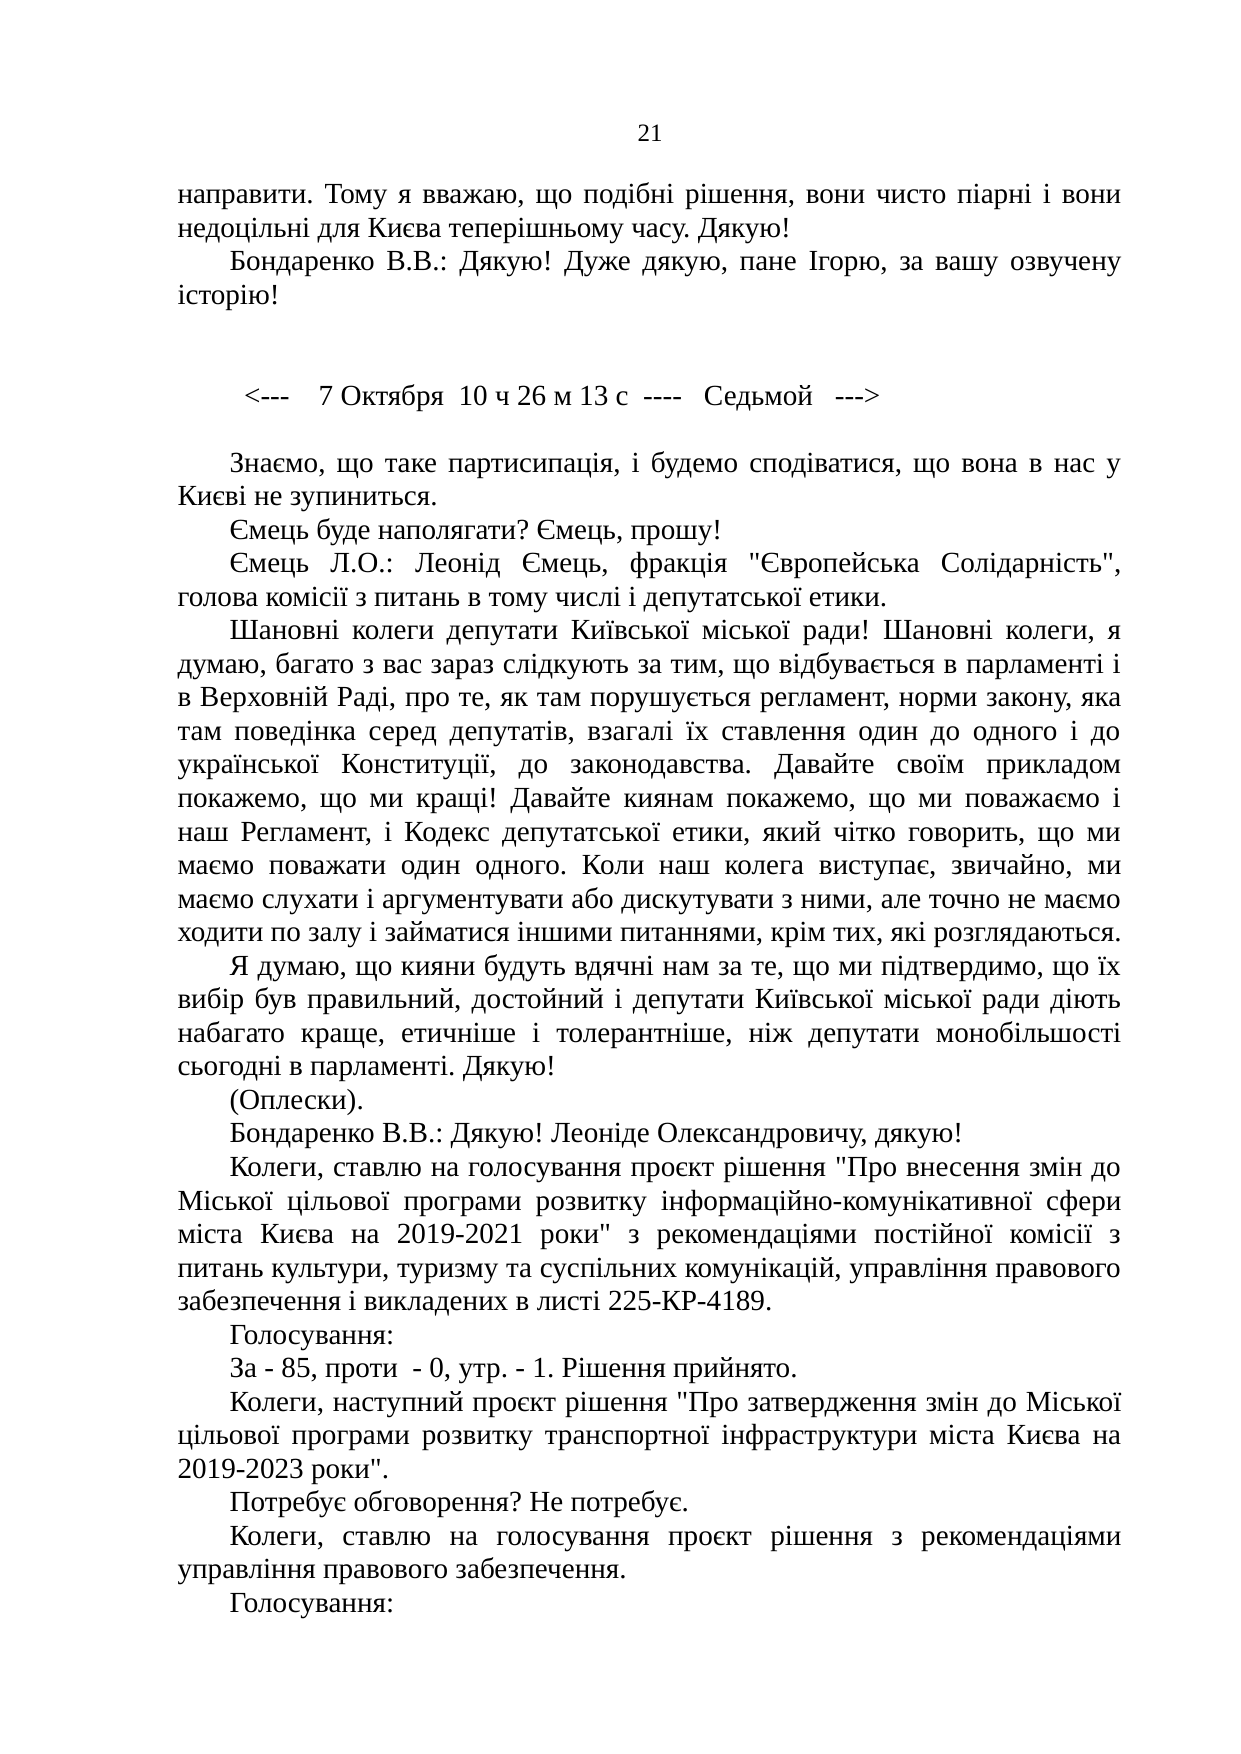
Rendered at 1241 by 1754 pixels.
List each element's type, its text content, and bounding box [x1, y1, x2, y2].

text направити. Тому я вважаю, що подібні рішення, вони чисто піарні і вони недоцільні для Києва теперішньому часу. Дякую! [177, 176, 1122, 243]
text <--- 7 Октября 10 ч 26 м 13 с ---- Седьмой ---> [177, 378, 1122, 411]
text Колеги, наступний проєкт рішення "Про затвердження змін до Міської цільової програми розвитку транспортної інфраструктури міста Києва на 2019-2023 роки". [177, 1384, 1122, 1484]
text Голосування: [177, 1585, 1122, 1619]
text Ємець Л.О.: Леонід Ємець, фракція "Європейська Солідарність", голова комісії з питань в тому числі і депутатської етики. [177, 545, 1122, 612]
text Шановні колеги депутати Київської міської ради! Шановні колеги, я думаю, багато з вас зараз слідкують за тим, що відбувається в парламенті і в Верховній Раді, про те, як там порушується регламент, норми закону, яка там поведінка серед депутатів, взагалі їх ставлення один до одного і до української Конституції, до законодавства. Давайте своїм прикладом покажемо, що ми кращі! Давайте киянам покажемо, що ми поважаємо і наш Регламент, і Кодекс депутатської етики, який чітко говорить, що ми маємо поважати один одного. Коли наш колега виступає, звичайно, ми маємо слухати і аргументувати або дискутувати з ними, але точно не маємо ходити по залу і займатися іншими питаннями, крім тих, які розглядаються. [177, 612, 1122, 948]
text Бондаренко В.В.: Дякую! Дуже дякую, пане Ігорю, за вашу озвучену історію! [177, 243, 1122, 311]
text Бондаренко В.В.: Дякую! Леоніде Олександровичу, дякую! [177, 1116, 1122, 1149]
text Знаємо, що таке партисипація, і будемо сподіватися, що вона в нас у Києві не зупиниться. [177, 445, 1122, 512]
text Колеги, ставлю на голосування проєкт рішення з рекомендаціями управління правового забезпечення. [177, 1518, 1122, 1585]
text Голосування: [177, 1317, 1122, 1350]
text (Оплески). [177, 1082, 1122, 1116]
text Колеги, ставлю на голосування проєкт рішення "Про внесення змін до Міської цільової програми розвитку інформаційно-комунікативної сфери міста Києва на 2019-2021 роки" з рекомендаціями постійної комісії з питань культури, туризму та суспільних комунікацій, управління правового забезпечення і викладених в листі 225-КР-4189. [177, 1149, 1122, 1317]
text Потребує обговорення? Не потребує. [177, 1484, 1122, 1518]
text Ємець буде наполягати? Ємець, прошу! [177, 512, 1122, 545]
text Я думаю, що кияни будуть вдячні нам за те, що ми підтвердимо, що їх вибір був правильний, достойний і депутати Київської міської ради діють набагато краще, етичніше і толерантніше, ніж депутати монобільшості сьогодні в парламенті. Дякую! [177, 948, 1122, 1082]
text За - 85, проти - 0, утр. - 1. Рішення прийнято. [177, 1350, 1122, 1384]
